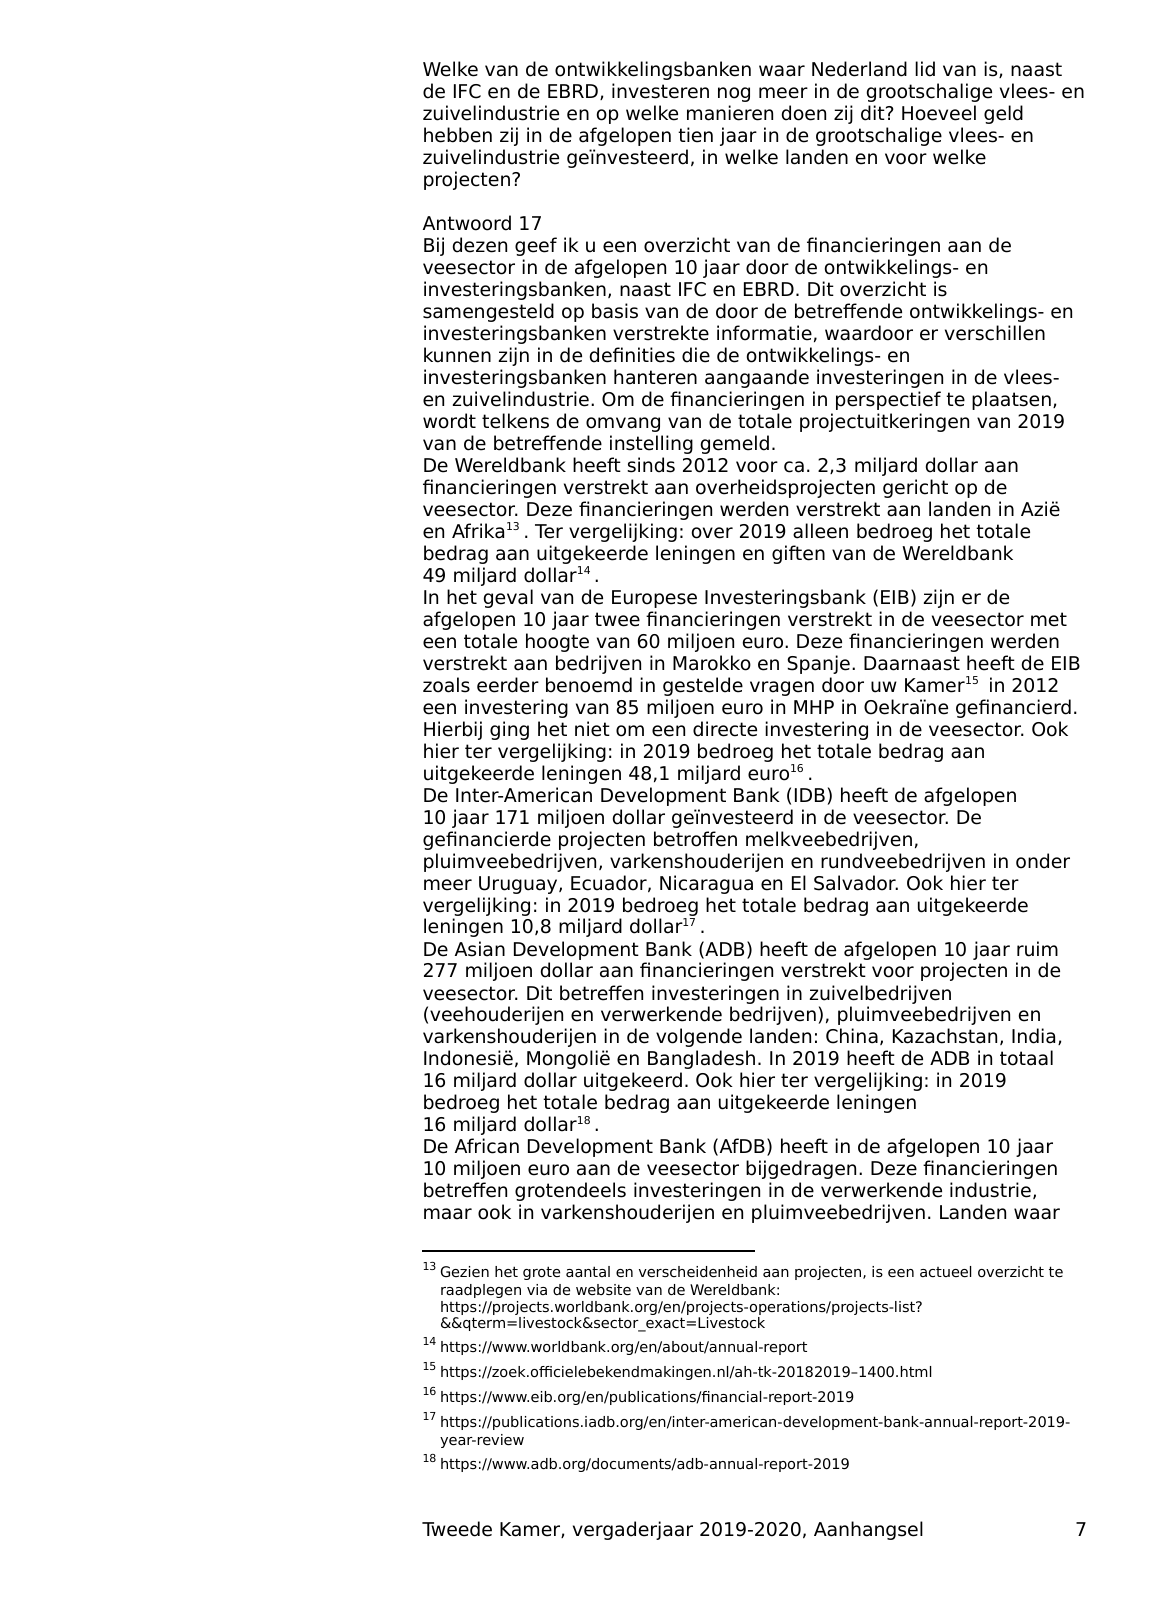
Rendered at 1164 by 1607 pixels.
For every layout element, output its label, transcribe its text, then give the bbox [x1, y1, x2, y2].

text De Asian Development Bank (ADB) heeft de afgelopen 10 jaar ruim 277 miljoen dollar aan financieringen verstrekt voor projecten in de veesector. Dit betreffen investeringen in zuivelbedrijven (veehouderijen en verwerkende bedrijven), pluimveebedrijven en varkenshouderijen in de volgende landen: China, Kazachstan, India, Indonesië, Mongolië en Bangladesh. In 2019 heeft de ADB in totaal 16 miljard dollar uitgekeerd. Ook hier ter vergelijking: in 2019 bedroeg het totale bedrag aan uitgekeerde leningen 16 miljard dollar. [422, 938, 1087, 1136]
text https://www.eib.org/en/publications/financial-report-2019 [422, 1385, 1087, 1407]
text Welke van de ontwikkelingsbanken waar Nederland lid van is, naast de IFC en de EBRD, investeren nog meer in de grootschalige vlees- en zuivelindustrie en op welke manieren doen zij dit? Hoeveel geld hebben zij in de afgelopen tien jaar in de grootschalige vlees- en zuivelindustrie geïnvesteerd, in welke landen en voor welke projecten? [422, 59, 1087, 191]
text https://publications.iadb.org/en/inter-american-development-bank-annual-report-2019-year-review [422, 1410, 1087, 1449]
text De Wereldbank heeft sinds 2012 voor ca. 2,3 miljard dollar aan financieringen verstrekt aan overheidsprojecten gericht op de veesector. Deze financieringen werden verstrekt aan landen in Azië en Afrika. Ter vergelijking: over 2019 alleen bedroeg het totale bedrag aan uitgekeerde leningen en giften van de Wereldbank 49 miljard dollar. [422, 455, 1087, 587]
text De Inter-American Development Bank (IDB) heeft de afgelopen 10 jaar 171 miljoen dollar geïnvesteerd in de veesector. De gefinancierde projecten betroffen melkveebedrijven, pluimveebedrijven, varkenshouderijen en rundveebedrijven in onder meer Uruguay, Ecuador, Nicaragua en El Salvador. Ook hier ter vergelijking: in 2019 bedroeg het totale bedrag aan uitgekeerde leningen 10,8 miljard dollar. [422, 784, 1087, 938]
text Bij dezen geef ik u een overzicht van de financieringen aan de veesector in de afgelopen 10 jaar door de ontwikkelings- en investeringsbanken, naast IFC en EBRD. Dit overzicht is samengesteld op basis van de door de betreffende ontwikkelings- en investeringsbanken verstrekte informatie, waardoor er verschillen kunnen zijn in de definities die de ontwikkelings- en investeringsbanken hanteren aangaande investeringen in de vlees- en zuivelindustrie. Om de financieringen in perspectief te plaatsen, wordt telkens de omvang van de totale projectuitkeringen van 2019 van de betreffende instelling gemeld. [422, 235, 1087, 455]
text Antwoord 17 [422, 213, 1087, 235]
text https://zoek.officielebekendmakingen.nl/ah-tk-20182019–1400.html [422, 1360, 1087, 1382]
text https://www.worldbank.org/en/about/annual-report [422, 1335, 1087, 1357]
text De African Development Bank (AfDB) heeft in de afgelopen 10 jaar 10 miljoen euro aan de veesector bijgedragen. Deze financieringen betreffen grotendeels investeringen in de verwerkende industrie, maar ook in varkenshouderijen en pluimveebedrijven. Landen waar [422, 1136, 1087, 1224]
text https://www.adb.org/documents/adb-annual-report-2019 [422, 1452, 1087, 1474]
text Gezien het grote aantal en verscheidenheid aan projecten, is een actueel overzicht te raadplegen via de website van de Wereldbank: https://projects.worldbank.org/en/projects-operations/projects-list?&&qterm=livestock&sector_exact=Livestock [422, 1260, 1087, 1332]
text In het geval van de Europese Investeringsbank (EIB) zijn er de afgelopen 10 jaar twee financieringen verstrekt in de veesector met een totale hoogte van 60 miljoen euro. Deze financieringen werden verstrekt aan bedrijven in Marokko en Spanje. Daarnaast heeft de EIB zoals eerder benoemd in gestelde vragen door uw Kamer in 2012 een investering van 85 miljoen euro in MHP in Oekraïne gefinancierd. Hierbij ging het niet om een directe investering in de veesector. Ook hier ter vergelijking: in 2019 bedroeg het totale bedrag aan uitgekeerde leningen 48,1 miljard euro. [422, 587, 1087, 784]
